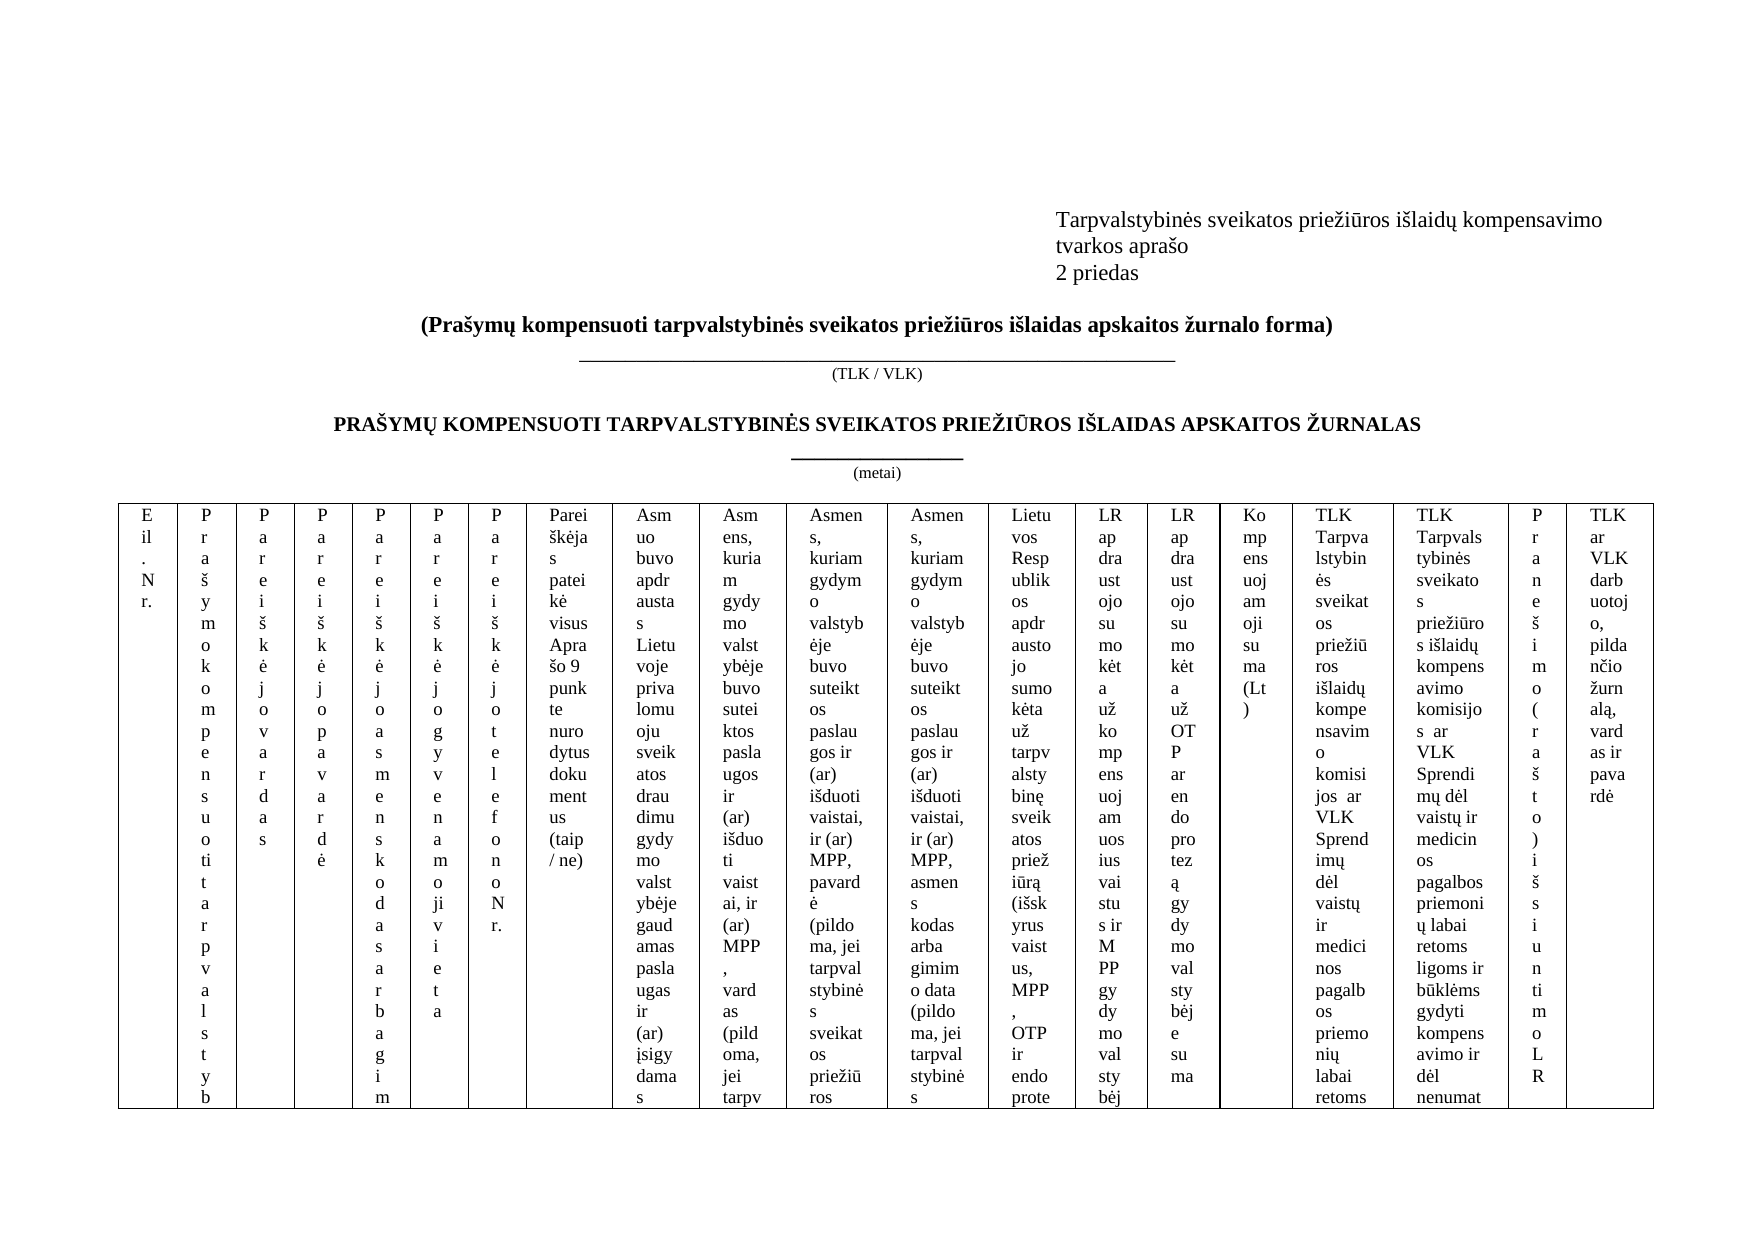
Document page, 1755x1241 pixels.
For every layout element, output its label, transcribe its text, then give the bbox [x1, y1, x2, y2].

table_header Pareiškėjo vardas [237, 504, 294, 1108]
table_header Pareiškėjo telefono Nr. [469, 504, 526, 1108]
table_header Pareiškėjas pateikė visus Aprašo 9 punkte nurodytus dokumentus (taip / ne) [527, 504, 612, 1108]
table_header Pareiškėjo gyvenamoji vieta [411, 504, 468, 1108]
text (metai) [118, 462, 1636, 482]
table_header TLK ar VLK darbuotojo, pildančio žurnalą, vardas ir pavardė [1567, 504, 1653, 1108]
text (TLK / VLK) [118, 364, 1636, 383]
table_header Pareiškėjo pavardė [295, 504, 352, 1108]
table_header Kompensuojamoji suma (Lt) [1221, 504, 1292, 1108]
table_header TLK Tarpvalstybinės sveikatos priežiūros išlaidų kompensavimo komisijos ar VLK Sprendimų dėl vaistų ir medicinos pagalbos priemonių labai retoms ligoms ir būklėms gydyti kompensavimo ir dėl nenumat [1394, 504, 1508, 1108]
table_header Pareiškėjo asmens kodas arba gim [353, 504, 410, 1108]
text Tarpvalstybinės sveikatos priežiūros išlaidų kompensavimo tvarkos aprašo [1056, 206, 1636, 259]
table_header Eil. Nr. [119, 504, 177, 1108]
table_header Prašymo kompensuoti tarpvalstyb [178, 504, 236, 1108]
text _______________ [118, 436, 1636, 462]
text 2 priedas [1056, 259, 1636, 285]
text PRAŠYMŲ KOMPENSUOTI TARPVALSTYBINĖS SVEIKATOS PRIEŽIŪROS IŠLAIDAS APSKAITOS ŽURNALAS [118, 412, 1636, 436]
text (Prašymų kompensuoti tarpvalstybinės sveikatos priežiūros išlaidas apskaitos žurnalo forma) [118, 311, 1636, 338]
table_header Asmuo buvo apdraustas Lietuvoje privalomuoju sveikatos draudimu gydymo valstybėje gaudamas paslaugas ir (ar) įsigydamas [613, 504, 699, 1108]
table_header Asmens, kuriam gydymo valstybėje buvo suteiktos paslaugos ir (ar) išduoti vaistai, ir (ar) MPP, vardas (pildoma, jei tarpv [700, 504, 786, 1108]
text ____________________________________________________ [118, 338, 1636, 364]
table_header Lietuvos Respublikos apdraustojo sumokėta už tarpvalstybinę sveikatos priežiūrą (išskyrus vaistus, MPP, OTP ir endoprote [989, 504, 1075, 1108]
table_header Asmens, kuriam gydymo valstybėje buvo suteiktos paslaugos ir (ar) išduoti vaistai, ir (ar) MPP, asmens kodas arba gimimo data (pildoma, jei tarpvalstybinės [888, 504, 988, 1108]
table_header TLK Tarpvalstybinės sveikatos priežiūros išlaidų kompensavimo komisijos ar VLK Sprendimų dėl vaistų ir medicinos pagalbos priemonių labai retoms [1293, 504, 1393, 1108]
table_header Asmens, kuriam gydymo valstybėje buvo suteiktos paslaugos ir (ar) išduoti vaistai, ir (ar) MPP, pavardė (pildoma, jei tarpvalstybinės sveikatos priežiūros [787, 504, 887, 1108]
table_header LR apdraustojo sumokėta už kompensuojamuosius vaistus ir MPP gydymo valstybėj [1076, 504, 1147, 1108]
table_header LR apdraustojo sumokėta už OTP ar endoprotezą gydymo valstybėje suma [1148, 504, 1219, 1108]
table_header Pranešimo (rašto) išsiuntimo LR [1509, 504, 1566, 1108]
